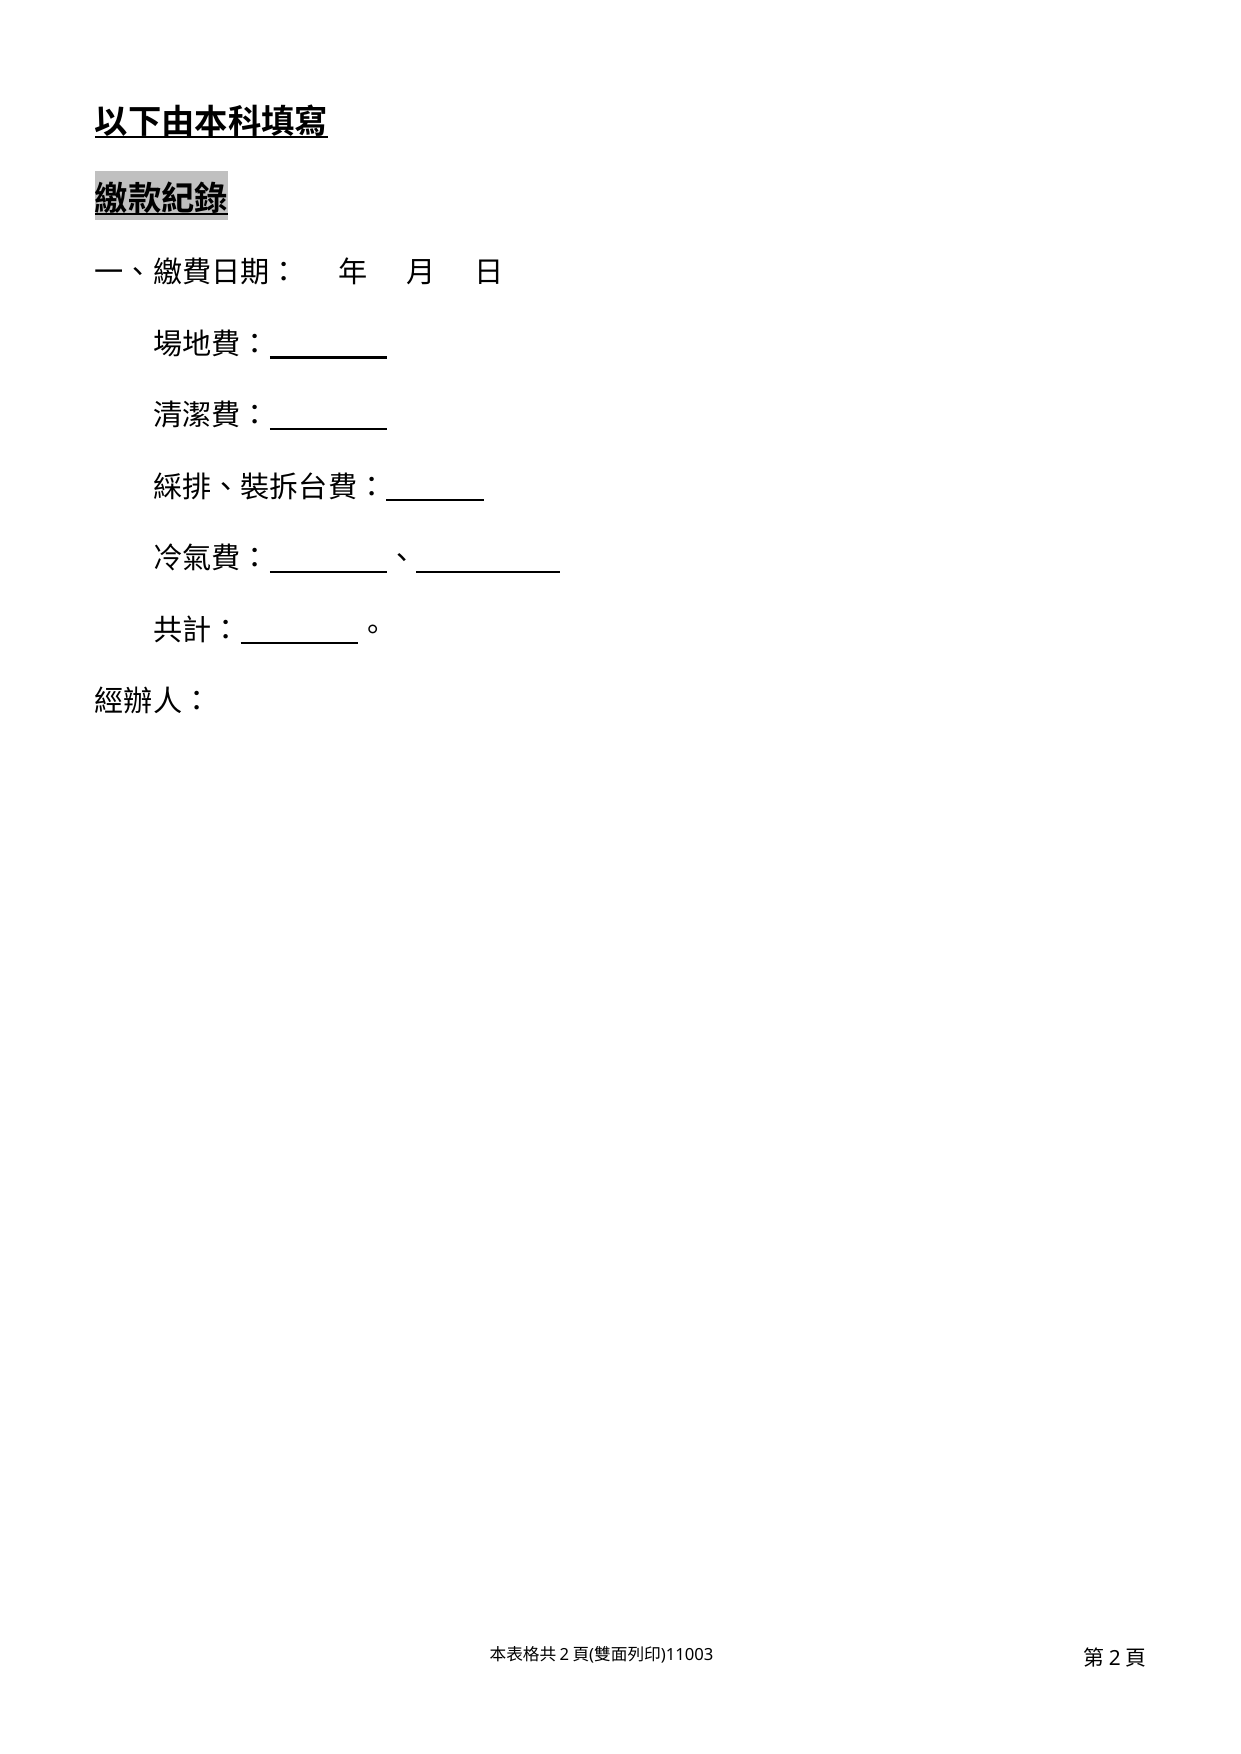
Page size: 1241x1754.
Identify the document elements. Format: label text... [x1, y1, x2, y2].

text 以下由本科填寫 [94, 94, 1146, 143]
text 綵排、裝拆台費： [94, 463, 1146, 506]
text 繳款紀錄 [94, 171, 1146, 220]
text 冷氣費： 、 [94, 535, 1146, 577]
text 場地費： [94, 320, 1146, 363]
text 經辦人： [94, 678, 1146, 720]
text 共計： 。 [94, 606, 1146, 648]
text 一、繳費日期： 年 月 日 [94, 249, 1146, 291]
text 清潔費： [94, 392, 1146, 434]
